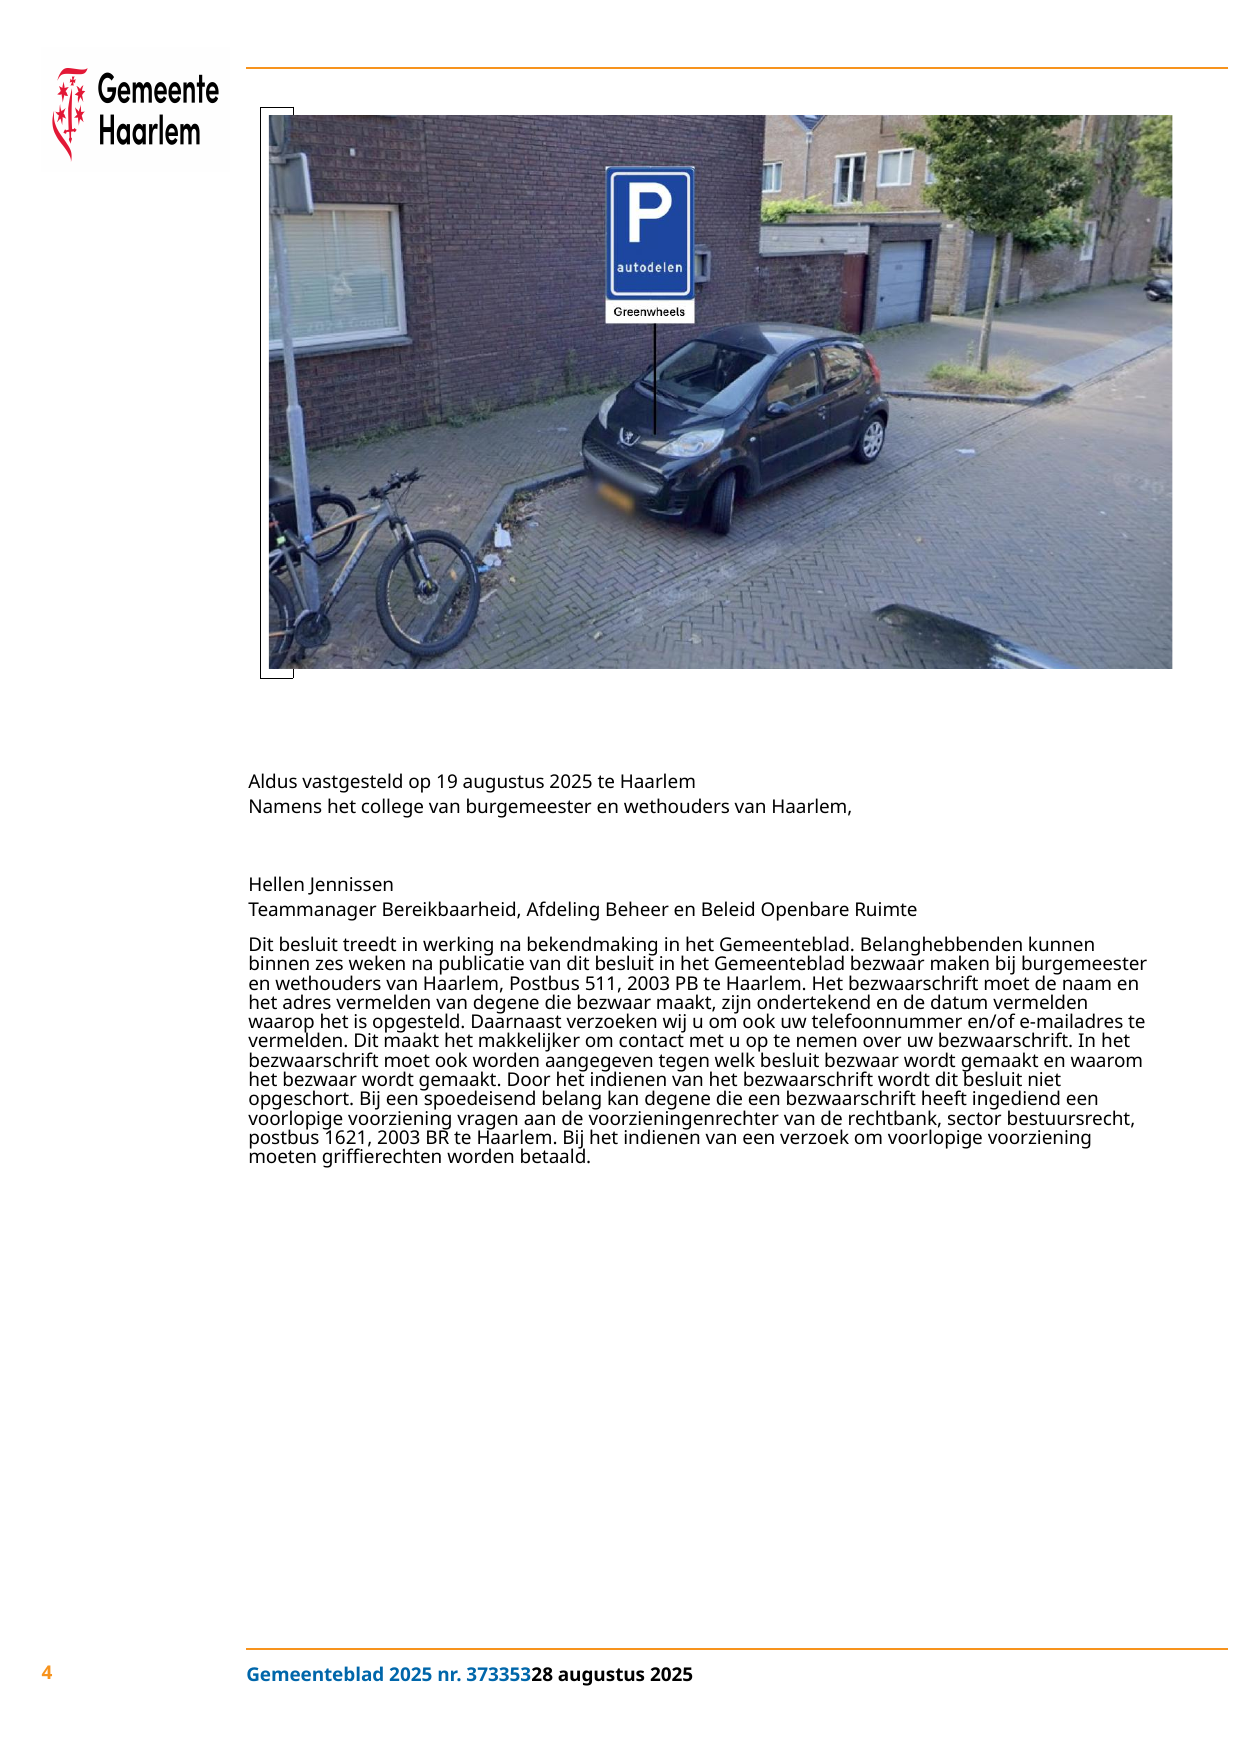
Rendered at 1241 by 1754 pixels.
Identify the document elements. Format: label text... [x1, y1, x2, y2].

text Teammanager Bereikbaarheid, Afdeling Beheer en Beleid Openbare Ruimte [248, 897, 1152, 922]
text Namens het college van burgemeester en wethouders van Haarlem, [248, 794, 1152, 819]
text Aldus vastgesteld op 19 augustus 2025 te Haarlem [248, 768, 1152, 794]
picture [41, 47, 231, 172]
picture [268, 115, 1173, 669]
text Hellen Jennissen [248, 871, 1152, 897]
text Dit besluit treedt in werking na bekendmaking in het Gemeenteblad. Belanghebbenden kunnen binnen zes weken na publicatie van dit besluit in het Gemeenteblad bezwaar maken bij burgemeester en wethouders van Haarlem, Postbus 511, 2003 PB te Haarlem. Het bezwaarschrift moet de naam en het adres vermelden van degene die bezwaar maakt, zijn ondertekend en de datum vermelden waarop het is opgesteld. Daarnaast verzoeken wij u om ook uw telefoonnummer en/of e-mailadres te vermelden. Dit maakt het makkelijker om contact met u op te nemen over uw bezwaarschrift. In het bezwaarschrift moet ook worden aangegeven tegen welk besluit bezwaar wordt gemaakt en waarom het bezwaar wordt gemaakt. Door het indienen van het bezwaarschrift wordt dit besluit niet opgeschort. Bij een spoedeisend belang kan degene die een bezwaarschrift heeft ingediend een voorlopige voorziening vragen aan de voorzieningenrechter van de rechtbank, sector bestuursrecht, postbus 1621, 2003 BR te Haarlem. Bij het indienen van een verzoek om voorlopige voorziening moeten griffierechten worden betaald. [248, 936, 1152, 1167]
